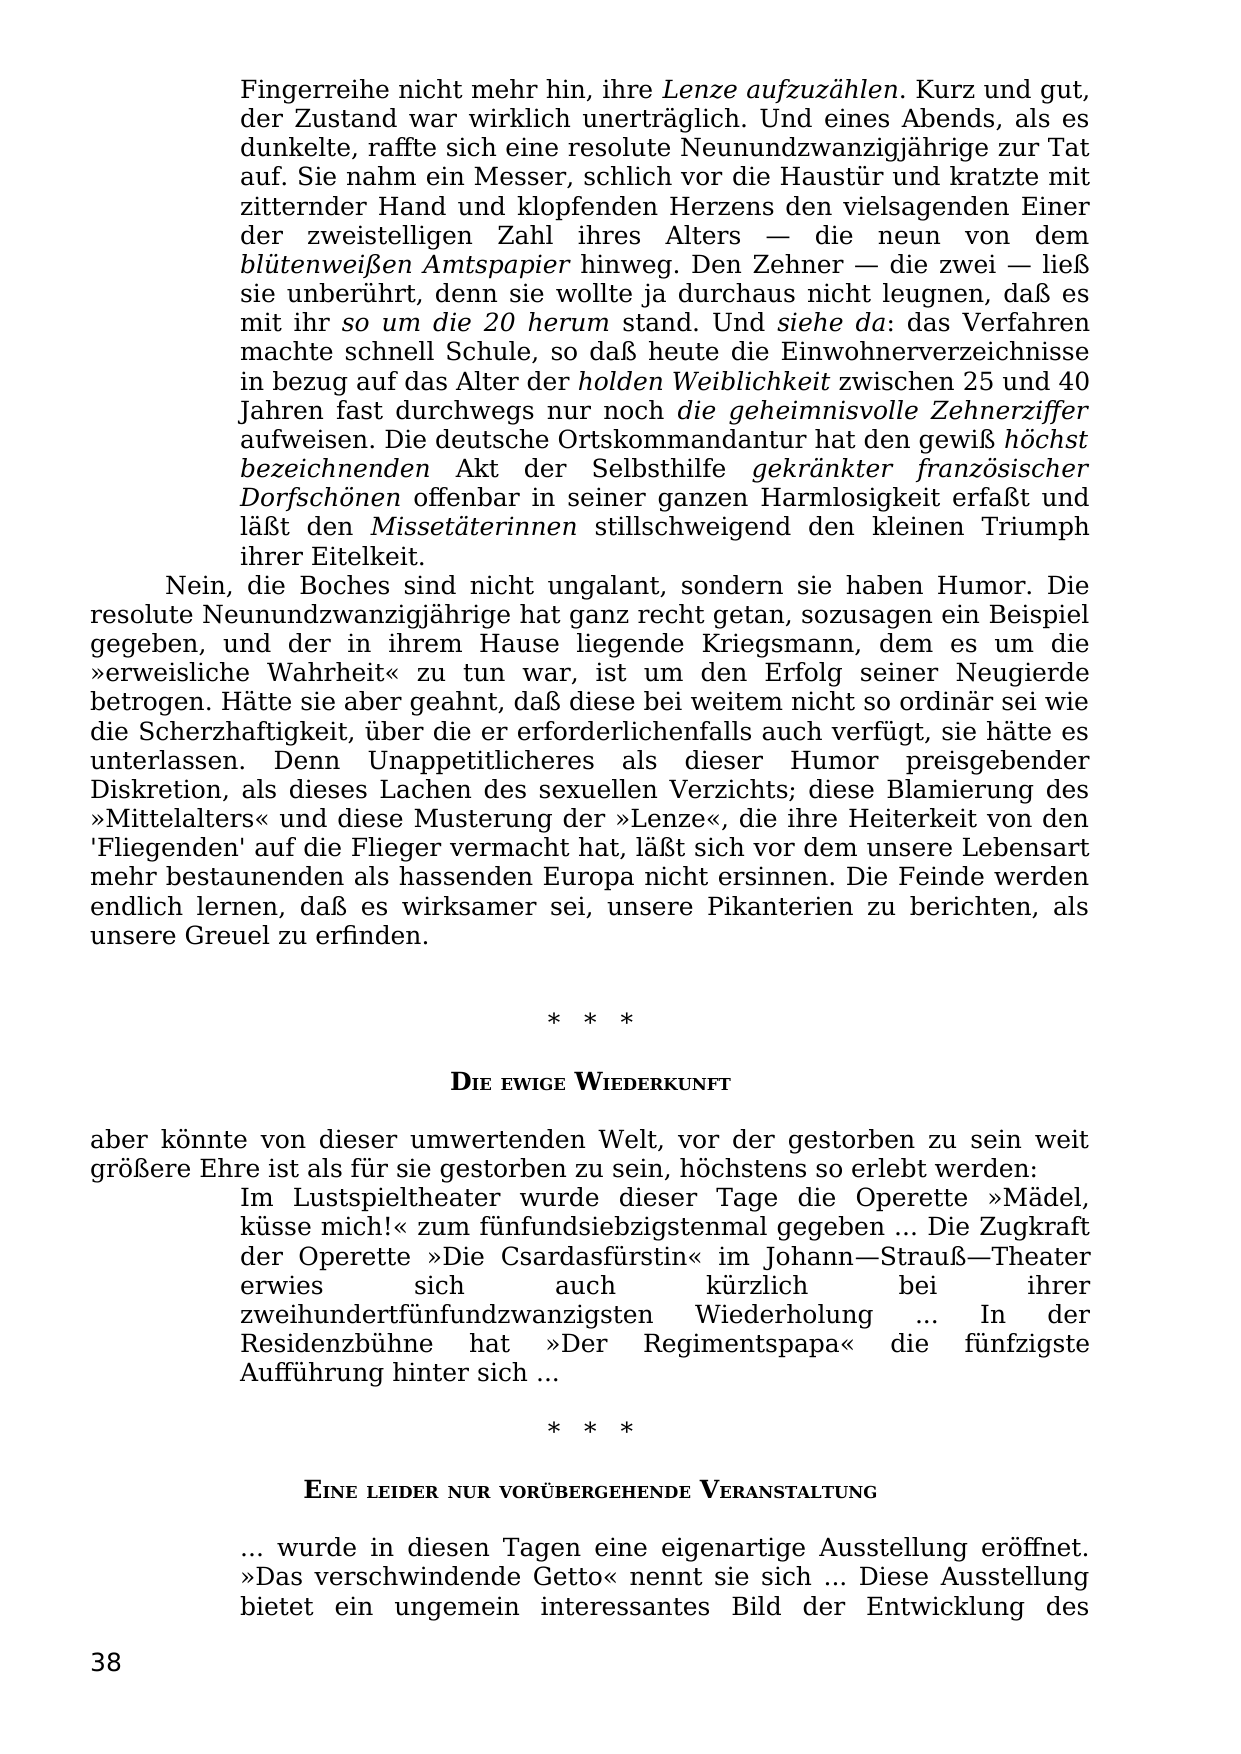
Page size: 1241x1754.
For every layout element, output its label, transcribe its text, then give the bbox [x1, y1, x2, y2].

text Eine leider nur vorübergehende Veranstaltung [90, 1446, 1091, 1504]
text ... wurde in diesen Tagen eine eigenartige Ausstellung eröffnet. »Das verschwindende Getto« nennt sie sich ... Diese Ausstellung bietet ein ungemein interessantes Bild der Entwicklung des [240, 1533, 1091, 1621]
text Die ewige Wiederkunft [90, 1037, 1091, 1096]
text * * * [90, 1008, 1091, 1037]
text Fingerreihe nicht mehr hin, ihre Lenze aufzuzählen. Kurz und gut, der Zustand war wirklich unerträglich. Und eines Abends, als es dunkelte, raffte sich eine resolute Neunundzwanzigjährige zur Tat auf. Sie nahm ein Messer, schlich vor die Haustür und kratzte mit zitternder Hand und klopfenden Herzens den vielsagenden Einer der zweistelligen Zahl ihres Alters — die neun von dem blütenweißen Amtspapier hinweg. Den Zehner — die zwei — ließ sie unberührt, denn sie wollte ja durchaus nicht leugnen, daß es mit ihr so um die 20 herum stand. Und siehe da: das Verfahren machte schnell Schule, so daß heute die Einwohnerverzeichnisse in bezug auf das Alter der holden Weiblichkeit zwischen 25 und 40 Jahren fast durchwegs nur noch die geheimnisvolle Zehnerziffer aufweisen. Die deutsche Ortskommandantur hat den gewiß höchst bezeichnenden Akt der Selbsthilfe gekränkter französischer Dorfschönen offenbar in seiner ganzen Harmlosigkeit erfaßt und läßt den Missetäterinnen stillschweigend den kleinen Triumph ihrer Eitelkeit. [240, 75, 1091, 571]
text aber könnte von dieser umwertenden Welt, vor der gestorben zu sein weit größere Ehre ist als für sie gestorben zu sein, höchstens so erlebt werden: [90, 1125, 1091, 1183]
text Nein, die Boches sind nicht ungalant, sondern sie haben Humor. Die resolute Neunundzwanzigjährige hat ganz recht getan, sozusagen ein Beispiel gegeben, und der in ihrem Hause liegende Kriegsmann, dem es um die »erweisliche Wahrheit« zu tun war, ist um den Erfolg seiner Neugierde betrogen. Hätte sie aber geahnt, daß diese bei weitem nicht so ordinär sei wie die Scherzhaftigkeit, über die er erforderlichenfalls auch verfügt, sie hätte es unterlassen. Denn Unappetitlicheres als dieser Humor preisgebender Diskretion, als dieses Lachen des sexuellen Verzichts; diese Blamierung des »Mittelalters« und diese Musterung der »Lenze«, die ihre Heiterkeit von den 'Fliegenden' auf die Flieger vermacht hat, läßt sich vor dem unsere Lebensart mehr bestaunenden als hassenden Europa nicht ersinnen. Die Feinde werden endlich lernen, daß es wirksamer sei, unsere Pikanterien zu berichten, als unsere Greuel zu erfinden. [90, 571, 1091, 950]
text Im Lustspieltheater wurde dieser Tage die Operette »Mädel, küsse mich!« zum fünfundsiebzigstenmal gegeben ... Die Zugkraft der Operette »Die Csardasfürstin« im Johann—Strauß—Theater erwies sich auch kürzlich bei ihrer zweihundertfünfundzwanzigsten Wiederholung ... In der Residenzbühne hat »Der Regimentspapa« die fünfzigste Aufführung hinter sich ... [240, 1183, 1091, 1387]
text * * * [90, 1417, 1091, 1446]
